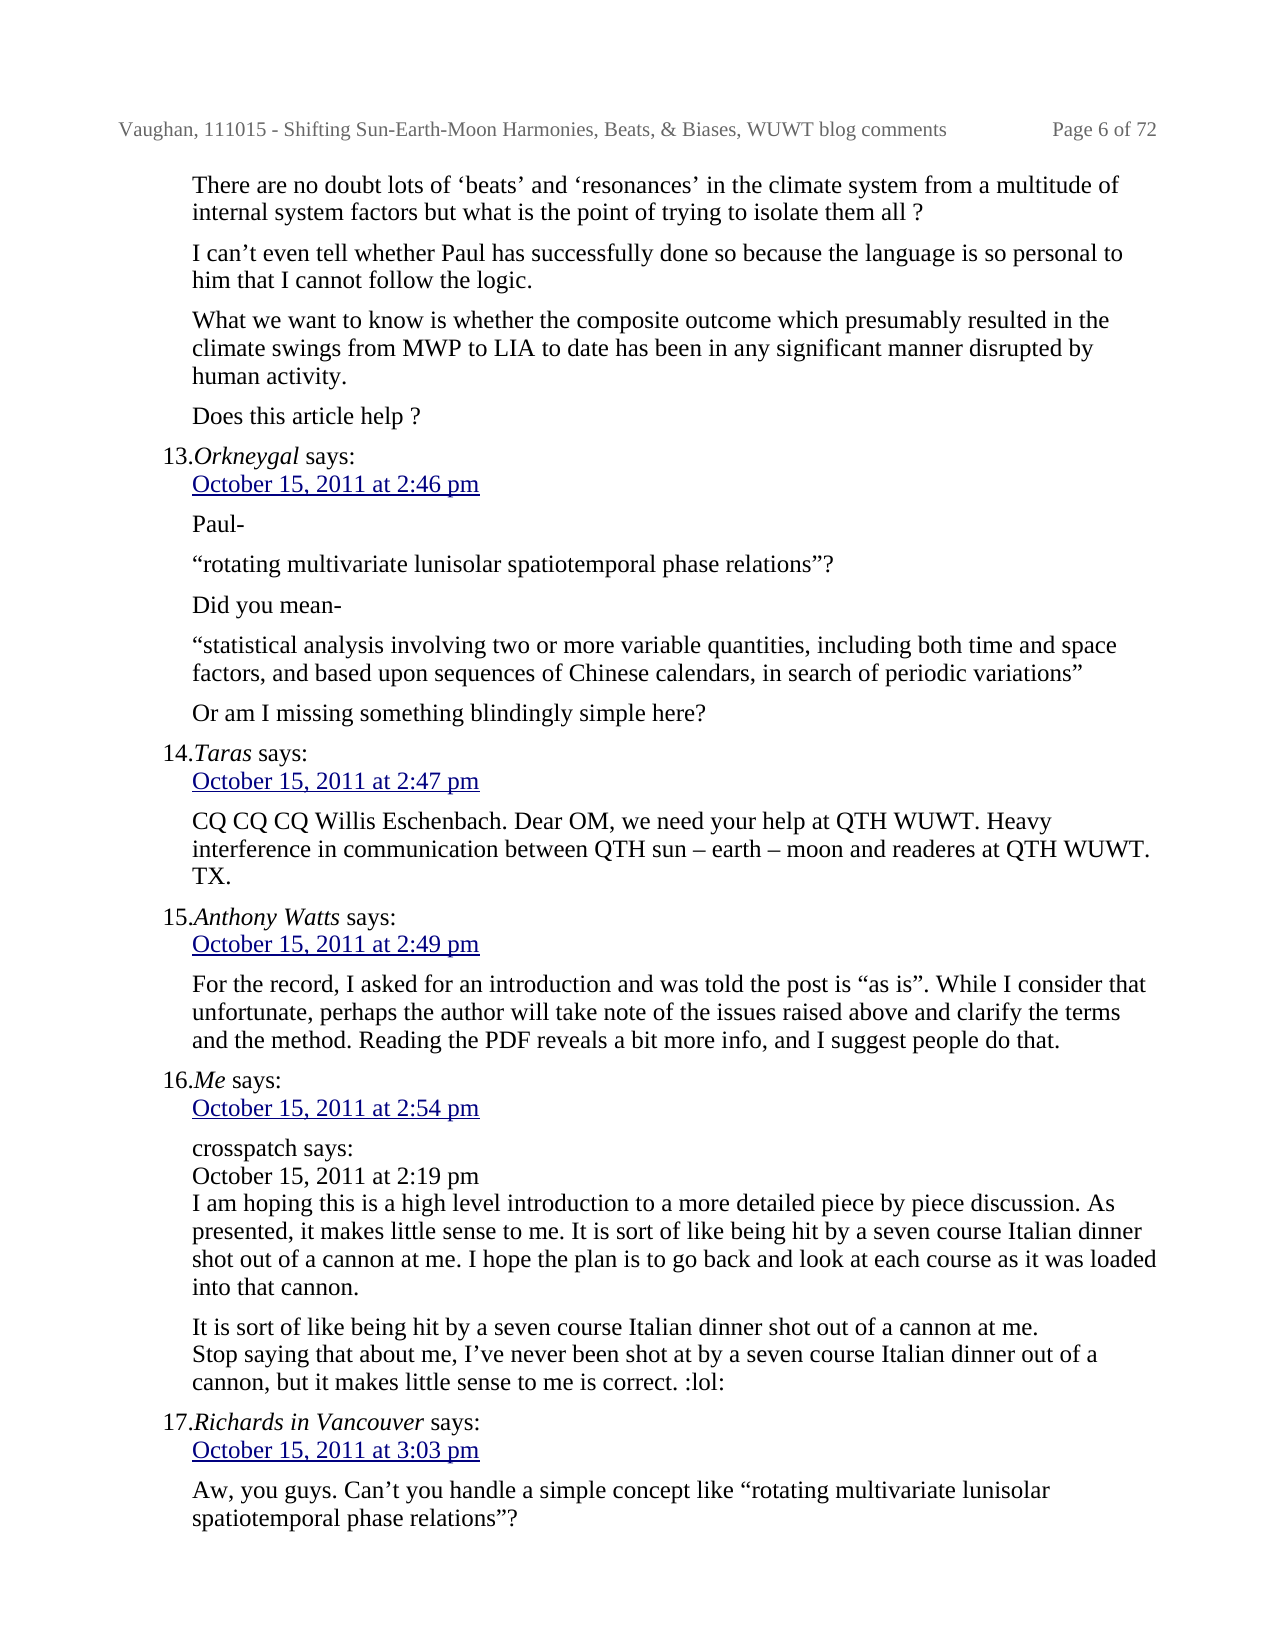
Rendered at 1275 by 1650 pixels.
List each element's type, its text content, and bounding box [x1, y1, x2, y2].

list October 15, 2011 at 2:47 pm [162, 767, 1157, 794]
list Me says: [162, 1066, 1157, 1094]
list It is sort of like being hit by a seven course Italian dinner shot out of a cannon at me. Stop saying that about me, I’ve never been shot at by a seven course Italian dinner out of a cannon, but it makes little sense to me is correct. :lol: [162, 1313, 1157, 1396]
list October 15, 2011 at 2:49 pm [162, 930, 1157, 958]
list I can’t even tell whether Paul has successfully done so because the language is so personal to him that I cannot follow the logic. [162, 239, 1157, 294]
list crosspatch says: October 15, 2011 at 2:19 pm I am hoping this is a high level introduction to a more detailed piece by piece discussion. As presented, it makes little sense to me. It is sort of like being hit by a seven course Italian dinner shot out of a cannon at me. I hope the plan is to go back and look at each course as it was loaded into that cannon. [162, 1134, 1157, 1300]
list For the record, I asked for an introduction and was told the post is “as is”. While I consider that unfortunate, perhaps the author will take note of the issues raised above and clarify the terms and the method. Reading the PDF reveals a bit more info, and I suggest people do that. [162, 971, 1157, 1054]
list Paul- [162, 510, 1157, 538]
list What we want to know is whether the composite outcome which presumably resulted in the climate swings from MWP to LIA to date has been in any significant manner disrupted by human activity. [162, 307, 1157, 390]
list Does this article help ? [162, 402, 1157, 430]
list Taras says: [162, 739, 1157, 767]
list “statistical analysis involving two or more variable quantities, including both time and space factors, and based upon sequences of Chinese calendars, in search of periodic variations” [162, 631, 1157, 686]
list October 15, 2011 at 3:03 pm [162, 1436, 1157, 1464]
list Did you mean- [162, 591, 1157, 618]
list Orkneygal says: [162, 442, 1157, 470]
list October 15, 2011 at 2:54 pm [162, 1094, 1157, 1122]
list Richards in Vancouver says: [162, 1408, 1157, 1436]
list Or am I missing something blindingly simple here? [162, 699, 1157, 727]
list CQ CQ CQ Willis Eschenbach. Dear OM, we need your help at QTH WUWT. Heavy interference in communication between QTH sun – earth – moon and readeres at QTH WUWT. TX. [162, 807, 1157, 890]
list Anthony Watts says: [162, 903, 1157, 930]
list “rotating multivariate lunisolar spatiotemporal phase relations”? [162, 551, 1157, 578]
list Aw, you guys. Can’t you handle a simple concept like “rotating multivariate lunisolar spatiotemporal phase relations”? [162, 1476, 1157, 1532]
list October 15, 2011 at 2:46 pm [162, 470, 1157, 498]
list There are no doubt lots of ‘beats’ and ‘resonances’ in the climate system from a multitude of internal system factors but what is the point of trying to isolate them all ? [162, 171, 1157, 226]
